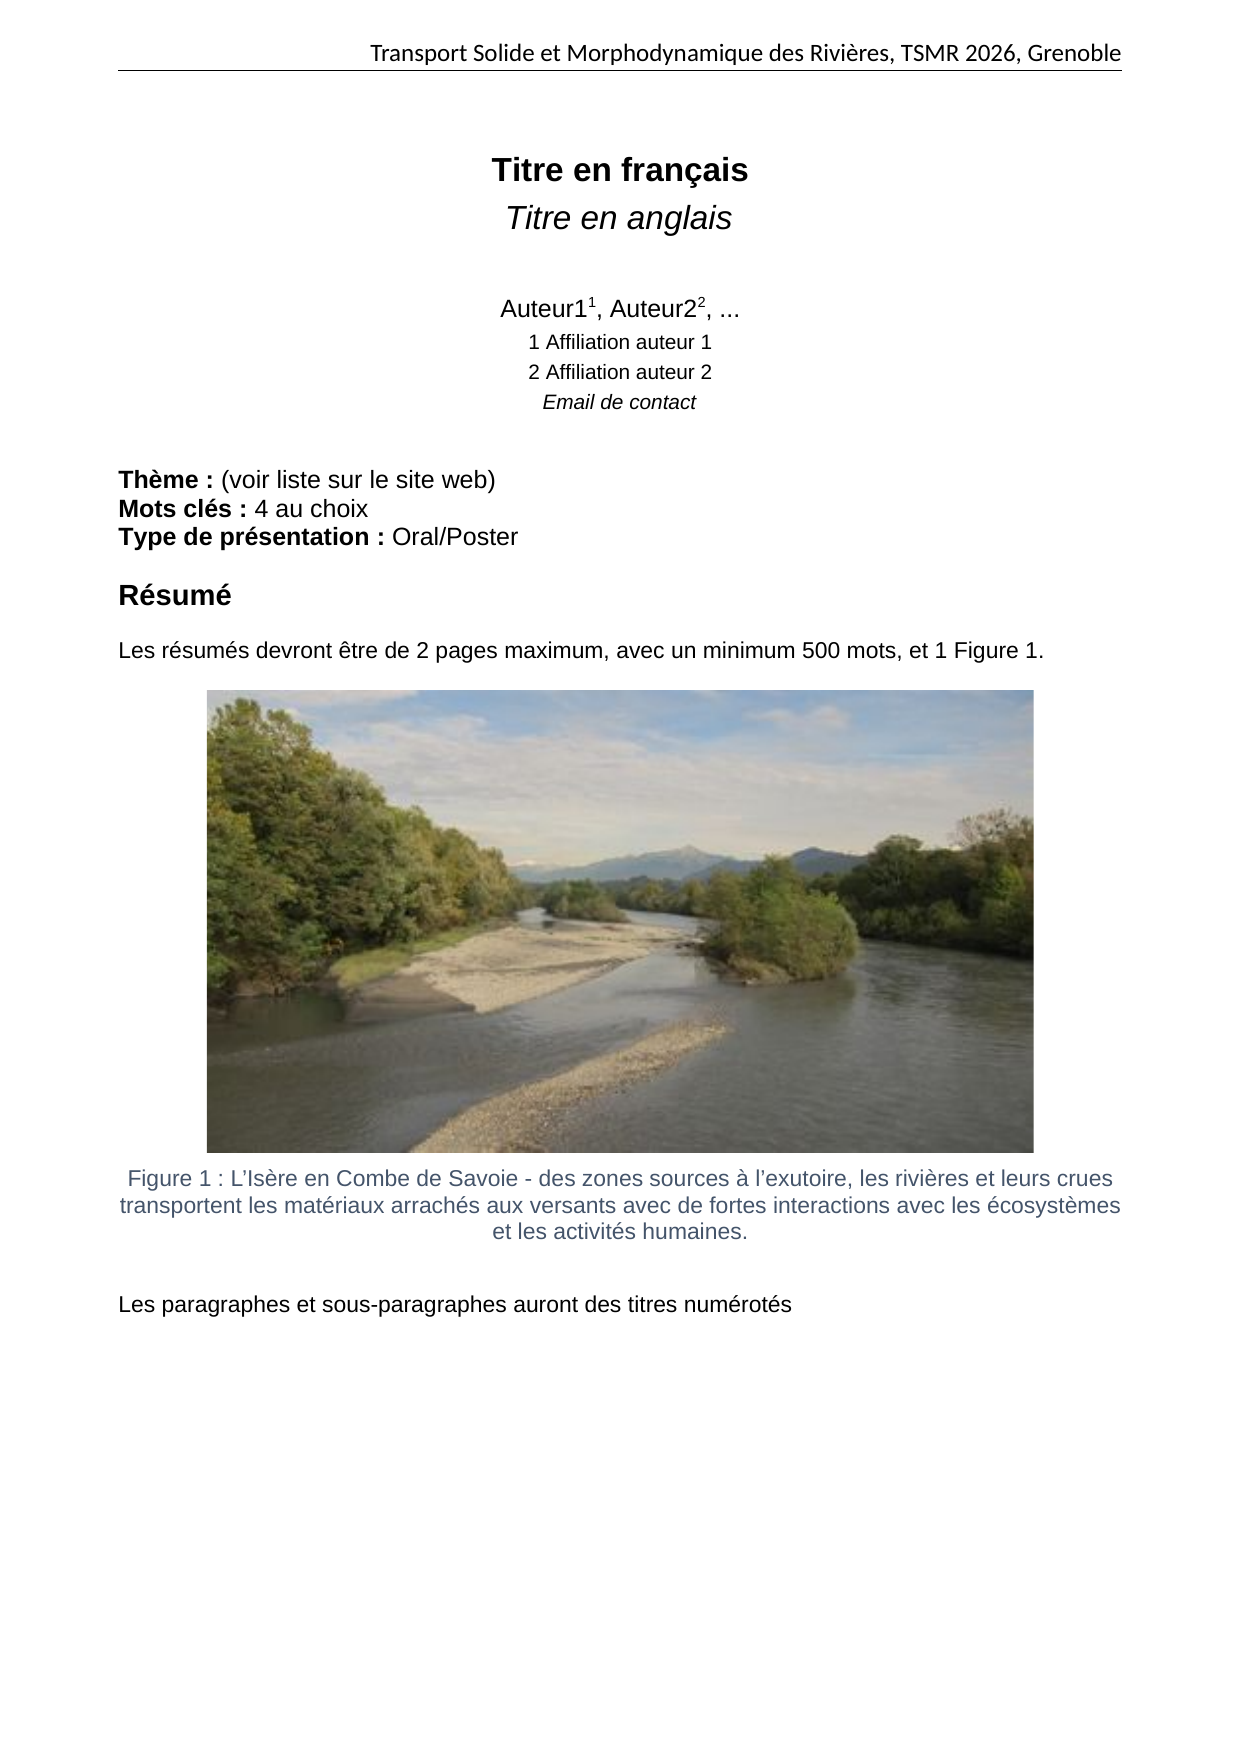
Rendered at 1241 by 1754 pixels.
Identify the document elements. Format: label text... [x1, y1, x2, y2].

text Titre en français [118, 150, 1122, 188]
text Titre en anglais [118, 198, 1122, 236]
text Les paragraphes et sous-paragraphes auront des titres numérotés [118, 1291, 1122, 1318]
text Figure 1 : L’Isère en Combe de Savoie - des zones sources à l’exutoire, les rivières et leurs crues transportent les matériaux arrachés aux versants avec de fortes interactions avec les écosystèmes et les activités humaines. [118, 1165, 1122, 1244]
text 2 Affiliation auteur 2 [118, 359, 1122, 383]
text Type de présentation : Oral/Poster [118, 522, 1122, 551]
picture [206, 690, 1034, 1153]
text Les résumés devront être de 2 pages maximum, avec un minimum 500 mots, et 1 Figure 1. [118, 637, 1122, 664]
text 1 Affiliation auteur 1 [118, 330, 1122, 354]
text Résumé [118, 577, 1122, 611]
text Mots clés : 4 au choix [118, 494, 1122, 522]
text Thème : (voir liste sur le site web) [118, 465, 1122, 494]
text Auteur11, Auteur22, ... [118, 294, 1122, 322]
text Email de contact [118, 389, 1122, 413]
